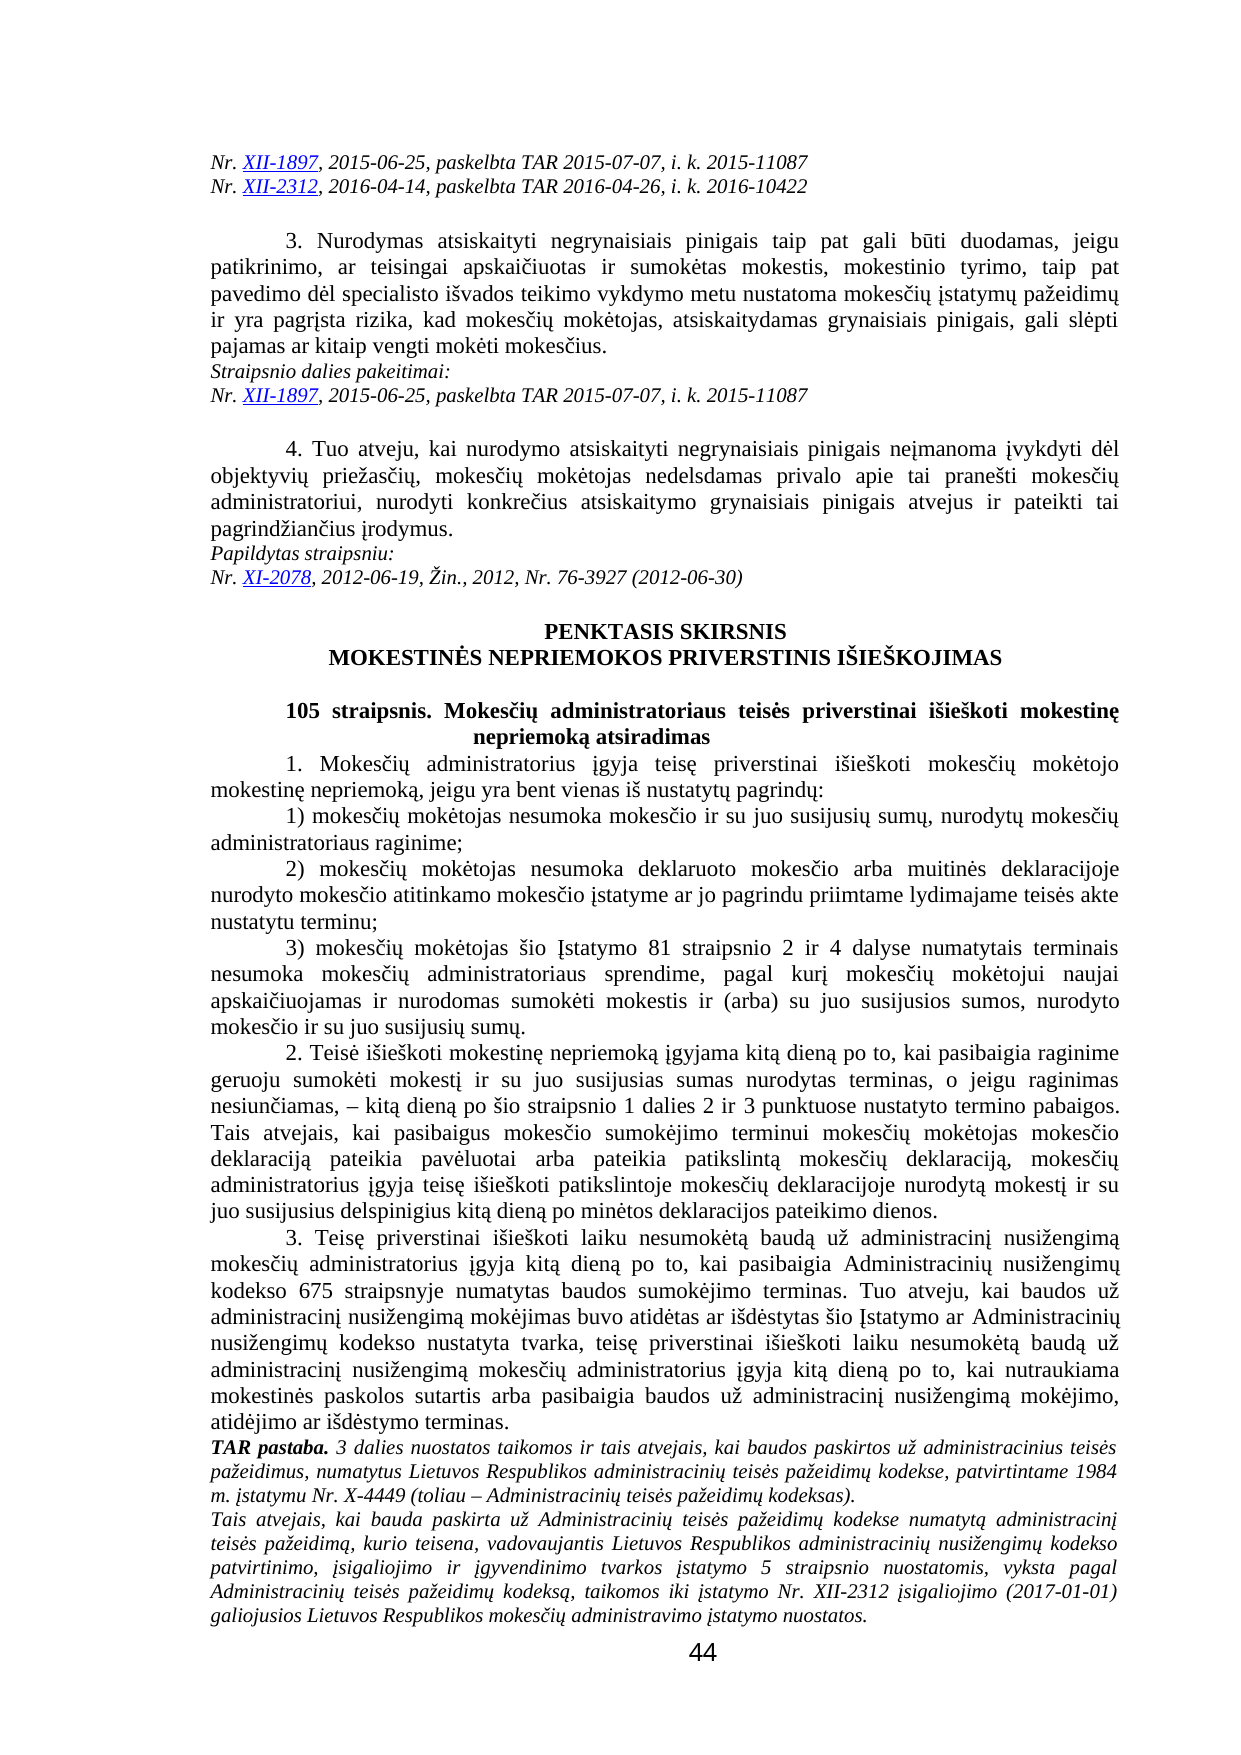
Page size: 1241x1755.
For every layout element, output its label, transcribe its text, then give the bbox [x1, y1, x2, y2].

text Papildytas straipsniu: [210, 541, 1120, 565]
text 1) mokesčių mokėtojas nesumoka mokesčio ir su juo susijusių sumų, nurodytų mokesčių administratoriaus raginime; [210, 802, 1120, 855]
text Straipsnio dalies pakeitimai: [210, 359, 1120, 383]
text 2) mokesčių mokėtojas nesumoka deklaruoto mokesčio arba muitinės deklaracijoje nurodyto mokesčio atitinkamo mokesčio įstatyme ar jo pagrindu priimtame lydimajame teisės akte nustatytu terminu; [210, 855, 1120, 934]
text 3. Teisę priverstinai išieškoti laiku nesumokėtą baudą už administracinį nusižengimą mokesčių administratorius įgyja kitą dieną po to, kai pasibaigia Administracinių nusižengimų kodekso 675 straipsnyje numatytas baudos sumokėjimo terminas. Tuo atveju, kai baudos už administracinį nusižengimą mokėjimas buvo atidėtas ar išdėstytas šio Įstatymo ar Administracinių nusižengimų kodekso nustatyta tvarka, teisę priverstinai išieškoti laiku nesumokėtą baudą už administracinį nusižengimą mokesčių administratorius įgyja kitą dieną po to, kai nutraukiama mokestinės paskolos sutartis arba pasibaigia baudos už administracinį nusižengimą mokėjimo, atidėjimo ar išdėstymo terminas. [210, 1224, 1120, 1435]
text 105 straipsnis. Mokesčių administratoriaus teisės priverstinai išieškoti mokestinę nepriemoką atsiradimas [285, 697, 1120, 749]
text Tais atvejais, kai bauda paskirta už Administracinių teisės pažeidimų kodekse numatytą administracinį teisės pažeidimą, kurio teisena, vadovaujantis Lietuvos Respublikos administracinių nusižengimų kodekso patvirtinimo, įsigaliojimo ir įgyvendinimo tvarkos įstatymo 5 straipsnio nuostatomis, vyksta pagal Administracinių teisės pažeidimų kodeksą, taikomos iki įstatymo Nr. XII-2312 įsigaliojimo (2017-01-01) galiojusios Lietuvos Respublikos mokesčių administravimo įstatymo nuostatos. [210, 1507, 1120, 1627]
text 1. Mokesčių administratorius įgyja teisę priverstinai išieškoti mokesčių mokėtojo mokestinę nepriemoką, jeigu yra bent vienas iš nustatytų pagrindų: [210, 749, 1120, 802]
text 3. Nurodymas atsiskaityti negrynaisiais pinigais taip pat gali būti duodamas, jeigu patikrinimo, ar teisingai apskaičiuotas ir sumokėtas mokestis, mokestinio tyrimo, taip pat pavedimo dėl specialisto išvados teikimo vykdymo metu nustatoma mokesčių įstatymų pažeidimų ir yra pagrįsta rizika, kad mokesčių mokėtojas, atsiskaitydamas grynaisiais pinigais, gali slėpti pajamas ar kitaip vengti mokėti mokesčius. [210, 227, 1120, 359]
text Nr. XII-1897, 2015-06-25, paskelbta TAR 2015-07-07, i. k. 2015-11087 [210, 150, 1120, 174]
text TAR pastaba. 3 dalies nuostatos taikomos ir tais atvejais, kai baudos paskirtos už administracinius teisės pažeidimus, numatytus Lietuvos Respublikos administracinių teisės pažeidimų kodekse, patvirtintame 1984 m. įstatymu Nr. X-4449 (toliau – Administracinių teisės pažeidimų kodeksas). [210, 1435, 1120, 1507]
text PENKTASIS SKIRSNIS [210, 618, 1120, 644]
text Nr. XII-1897, 2015-06-25, paskelbta TAR 2015-07-07, i. k. 2015-11087 [210, 383, 1120, 407]
text Nr. XI-2078, 2012-06-19, Žin., 2012, Nr. 76-3927 (2012-06-30) [210, 565, 1120, 589]
text Nr. XII-2312, 2016-04-14, paskelbta TAR 2016-04-26, i. k. 2016-10422 [210, 174, 1120, 198]
text 2. Teisė išieškoti mokestinę nepriemoką įgyjama kitą dieną po to, kai pasibaigia raginime geruoju sumokėti mokestį ir su juo susijusias sumas nurodytas terminas, o jeigu raginimas nesiunčiamas, – kitą dieną po šio straipsnio 1 dalies 2 ir 3 punktuose nustatyto termino pabaigos. Tais atvejais, kai pasibaigus mokesčio sumokėjimo terminui mokesčių mokėtojas mokesčio deklaraciją pateikia pavėluotai arba pateikia patikslintą mokesčių deklaraciją, mokesčių administratorius įgyja teisę išieškoti patikslintoje mokesčių deklaracijoje nurodytą mokestį ir su juo susijusius delspinigius kitą dieną po minėtos deklaracijos pateikimo dienos. [210, 1039, 1120, 1224]
text 4. Tuo atveju, kai nurodymo atsiskaityti negrynaisiais pinigais neįmanoma įvykdyti dėl objektyvių priežasčių, mokesčių mokėtojas nedelsdamas privalo apie tai pranešti mokesčių administratoriui, nurodyti konkrečius atsiskaitymo grynaisiais pinigais atvejus ir pateikti tai pagrindžiančius įrodymus. [210, 436, 1120, 541]
text MOKESTINĖS NEPRIEMOKOS PRIVERSTINIS IŠIEŠKOJIMAS [210, 644, 1120, 671]
text 3) mokesčių mokėtojas šio Įstatymo 81 straipsnio 2 ir 4 dalyse numatytais terminais nesumoka mokesčių administratoriaus sprendime, pagal kurį mokesčių mokėtojui naujai apskaičiuojamas ir nurodomas sumokėti mokestis ir (arba) su juo susijusios sumos, nurodyto mokesčio ir su juo susijusių sumų. [210, 934, 1120, 1039]
